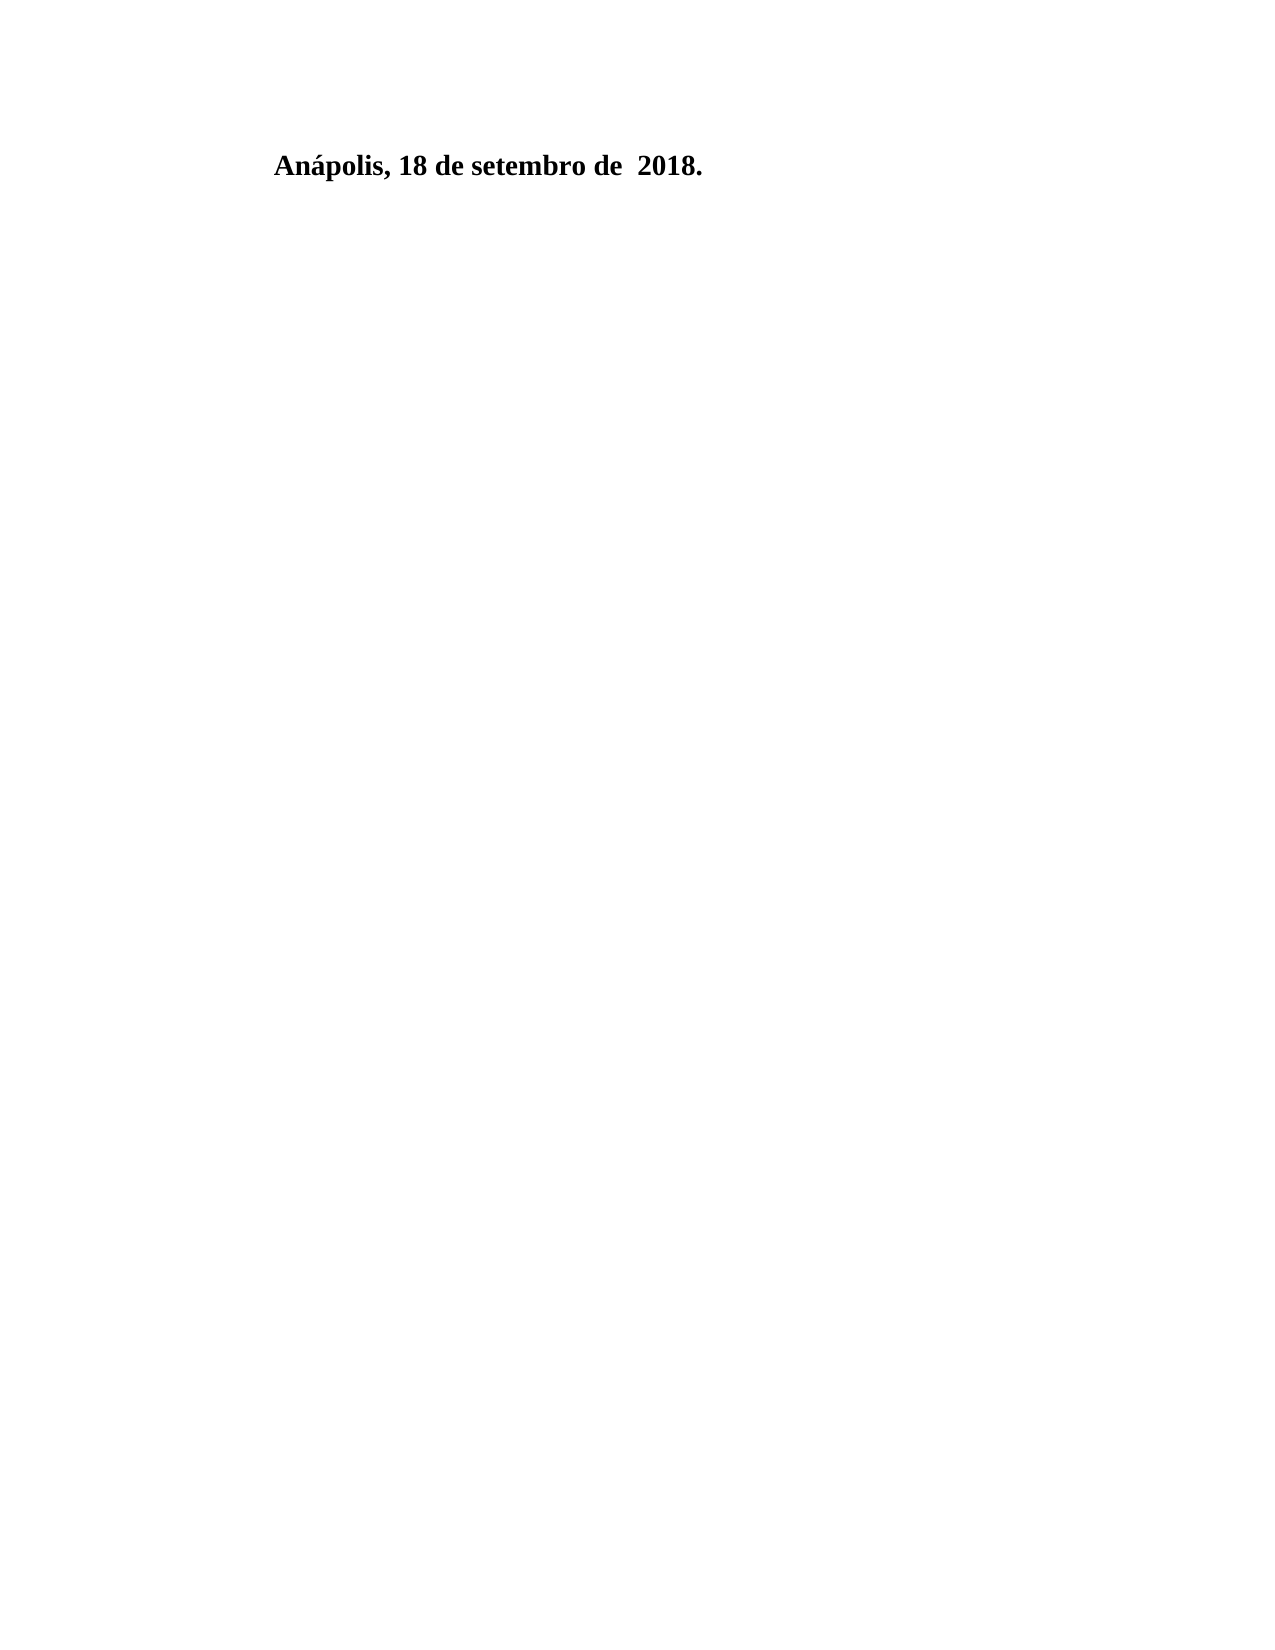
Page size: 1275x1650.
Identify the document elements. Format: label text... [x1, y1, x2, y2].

text Anápolis, 18 de setembro de 2018. [67, 148, 1208, 181]
